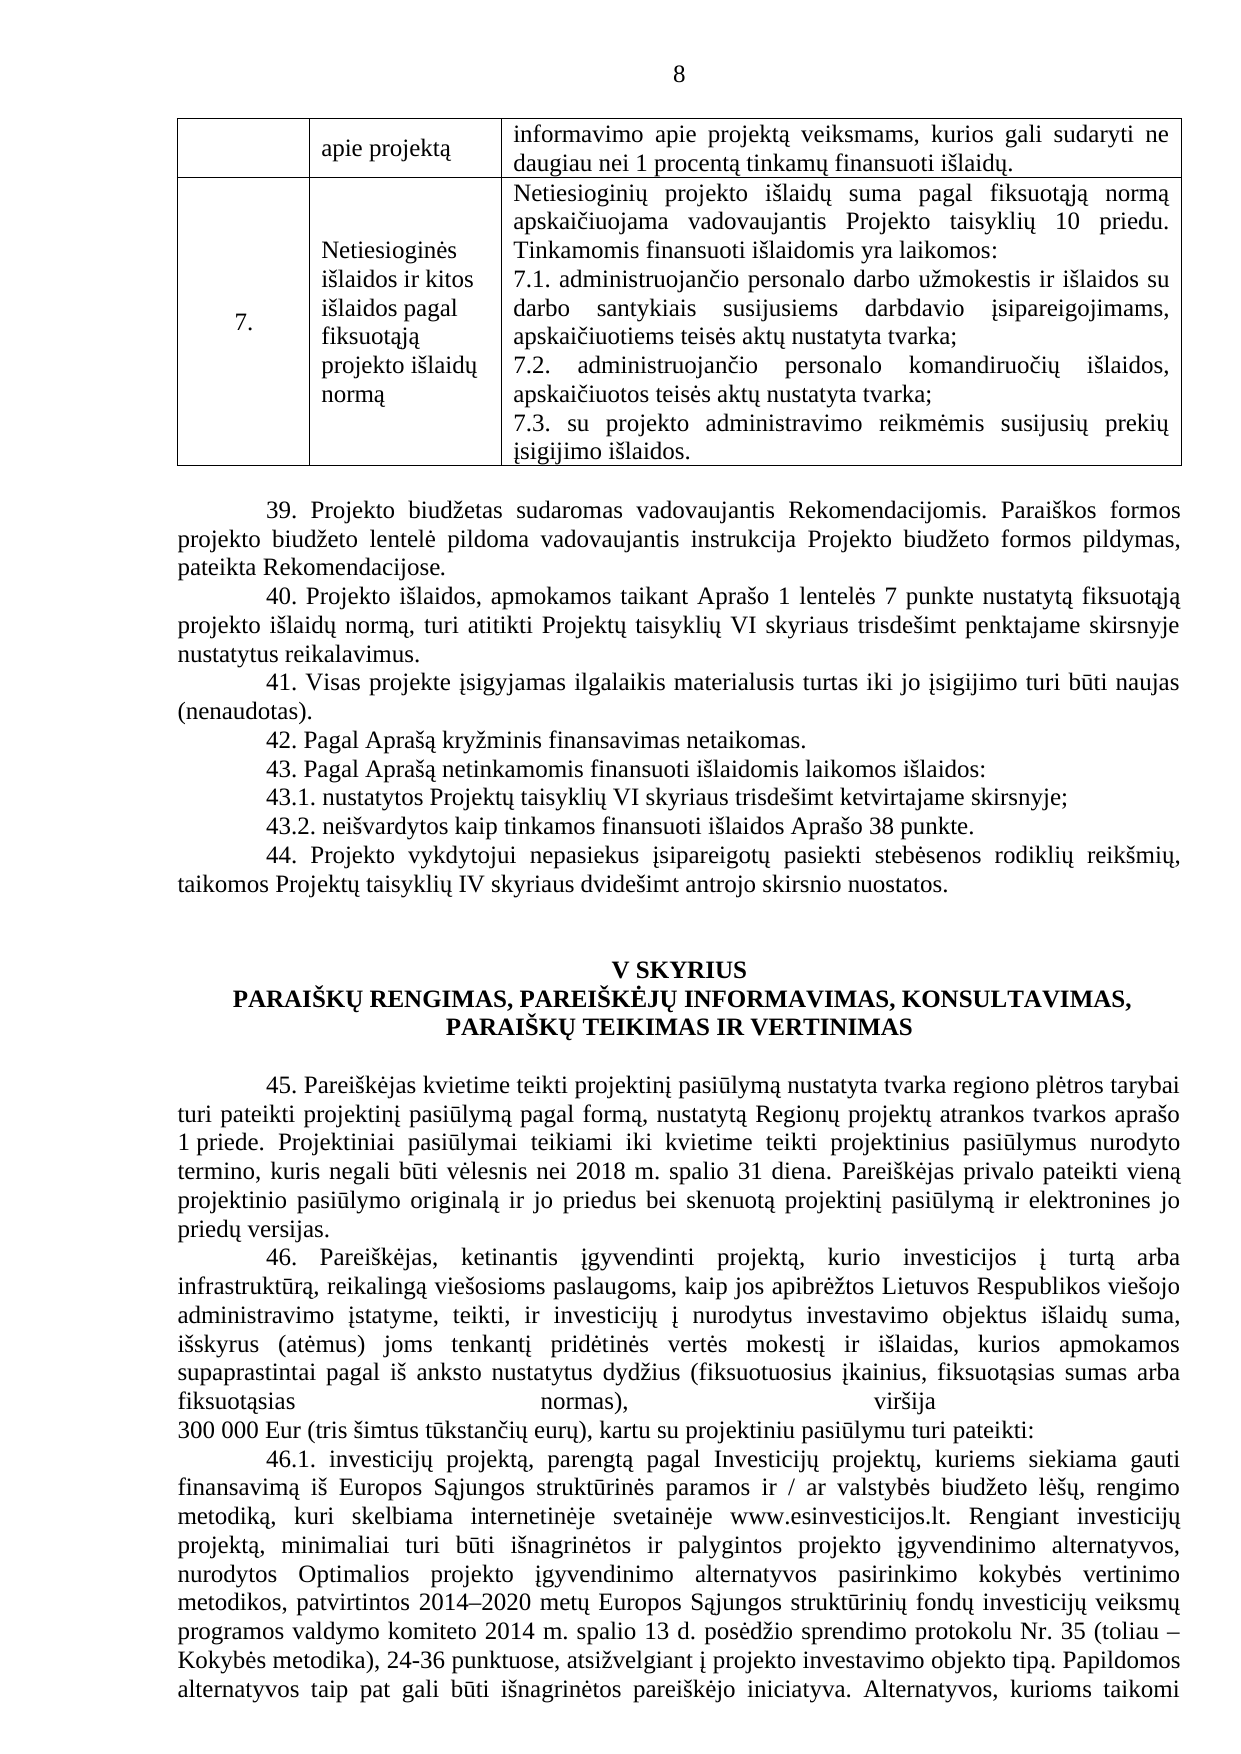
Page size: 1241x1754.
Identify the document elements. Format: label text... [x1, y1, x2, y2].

text 43.2. neišvardytos kaip tinkamos finansuoti išlaidos Aprašo 38 punkte. [177, 811, 1181, 840]
text PARAIŠKŲ RENGIMAS, PAREIŠKĖJŲ INFORMAVIMAS, KONSULTAVIMAS, PARAIŠKŲ TEIKIMAS IR VERTINIMAS [177, 984, 1181, 1041]
table_cell 7. [178, 178, 309, 465]
text 42. Pagal Aprašą kryžminis finansavimas netaikomas. [177, 725, 1181, 754]
text 41. Visas projekte įsigyjamas ilgalaikis materialusis turtas iki jo įsigijimo turi būti naujas (nenaudotas). [177, 667, 1181, 725]
table_cell informavimo apie projektą veiksmams, kurios gali sudaryti ne daugiau nei 1 procentą tinkamų finansuoti išlaidų. [502, 119, 1181, 177]
text 46. Pareiškėjas, ketinantis įgyvendinti projektą, kurio investicijos į turtą arba infrastruktūrą, reikalingą viešosioms paslaugoms, kaip jos apibrėžtos Lietuvos Respublikos viešojo administravimo įstatyme, teikti, ir investicijų į nurodytus investavimo objektus išlaidų suma, išskyrus (atėmus) joms tenkantį pridėtinės vertės mokestį ir išlaidas, kurios apmokamos supaprastintai pagal iš anksto nustatytus dydžius (fiksuotuosius įkainius, fiksuotąsias sumas arba fiksuotąsias normas), viršija 300 000 Eur (tris šimtus tūkstančių eurų), kartu su projektiniu pasiūlymu turi pateikti: [177, 1242, 1181, 1444]
text 45. Pareiškėjas kvietime teikti projektinį pasiūlymą nustatyta tvarka regiono plėtros tarybai turi pateikti projektinį pasiūlymą pagal formą, nustatytą Regionų projektų atrankos tvarkos aprašo 1 priede. Projektiniai pasiūlymai teikiami iki kvietime teikti projektinius pasiūlymus nurodyto termino, kuris negali būti vėlesnis nei 2018 m. spalio 31 diena. Pareiškėjas privalo pateikti vieną projektinio pasiūlymo originalą ir jo priedus bei skenuotą projektinį pasiūlymą ir elektronines jo priedų versijas. [177, 1070, 1181, 1242]
text 43. Pagal Aprašą netinkamomis finansuoti išlaidomis laikomos išlaidos: [177, 754, 1181, 782]
table_cell [178, 119, 309, 177]
text V SKYRIUS [177, 926, 1181, 984]
table_cell apie projektą [310, 119, 501, 177]
text 40. Projekto išlaidos, apmokamos taikant Aprašo 1 lentelės 7 punkte nustatytą fiksuotąją projekto išlaidų normą, turi atitikti Projektų taisyklių VI skyriaus trisdešimt penktajame skirsnyje nustatytus reikalavimus. [177, 581, 1181, 667]
table_cell Netiesioginių projekto išlaidų suma pagal fiksuotąją normą apskaičiuojama vadovaujantis Projekto taisyklių 10 priedu. Tinkamomis finansuoti išlaidomis yra laikomos: 7.1. administruojančio personalo darbo užmokestis ir išlaidos su darbo santykiais susijusiems darbdavio įsipareigojimams, apskaičiuotiems teisės aktų nustatyta tvarka; 7.2. administruojančio personalo komandiruočių išlaidos, apskaičiuotos teisės aktų nustatyta tvarka; 7.3. su projekto administravimo reikmėmis susijusių prekių įsigijimo išlaidos. [502, 178, 1181, 465]
text 39. Projekto biudžetas sudaromas vadovaujantis Rekomendacijomis. Paraiškos formos projekto biudžeto lentelė pildoma vadovaujantis instrukcija Projekto biudžeto formos pildymas, pateikta Rekomendacijose. [177, 495, 1181, 581]
text 44. Projekto vykdytojui nepasiekus įsipareigotų pasiekti stebėsenos rodiklių reikšmių, taikomos Projektų taisyklių IV skyriaus dvidešimt antrojo skirsnio nuostatos. [177, 840, 1181, 897]
text 43.1. nustatytos Projektų taisyklių VI skyriaus trisdešimt ketvirtajame skirsnyje; [177, 782, 1181, 811]
table_cell Netiesioginės išlaidos ir kitos išlaidos pagal fiksuotąją projekto išlaidų normą [310, 178, 501, 465]
text 46.1. investicijų projektą, parengtą pagal Investicijų projektų, kuriems siekiama gauti finansavimą iš Europos Sąjungos struktūrinės paramos ir / ar valstybės biudžeto lėšų, rengimo metodiką, kuri skelbiama internetinėje svetainėje www.esinvesticijos.lt. Rengiant investicijų projektą, minimaliai turi būti išnagrinėtos ir palygintos projekto įgyvendinimo alternatyvos, nurodytos Optimalios projekto įgyvendinimo alternatyvos pasirinkimo kokybės vertinimo metodikos, patvirtintos 2014–2020 metų Europos Sąjungos struktūrinių fondų investicijų veiksmų programos valdymo komiteto 2014 m. spalio 13 d. posėdžio sprendimo protokolu Nr. 35 (toliau – Kokybės metodika), 24-36 punktuose, atsižvelgiant į projekto investavimo objekto tipą. Papildomos alternatyvos taip pat gali būti išnagrinėtos pareiškėjo iniciatyva. Alternatyvos, kurioms taikomi [177, 1444, 1181, 1702]
